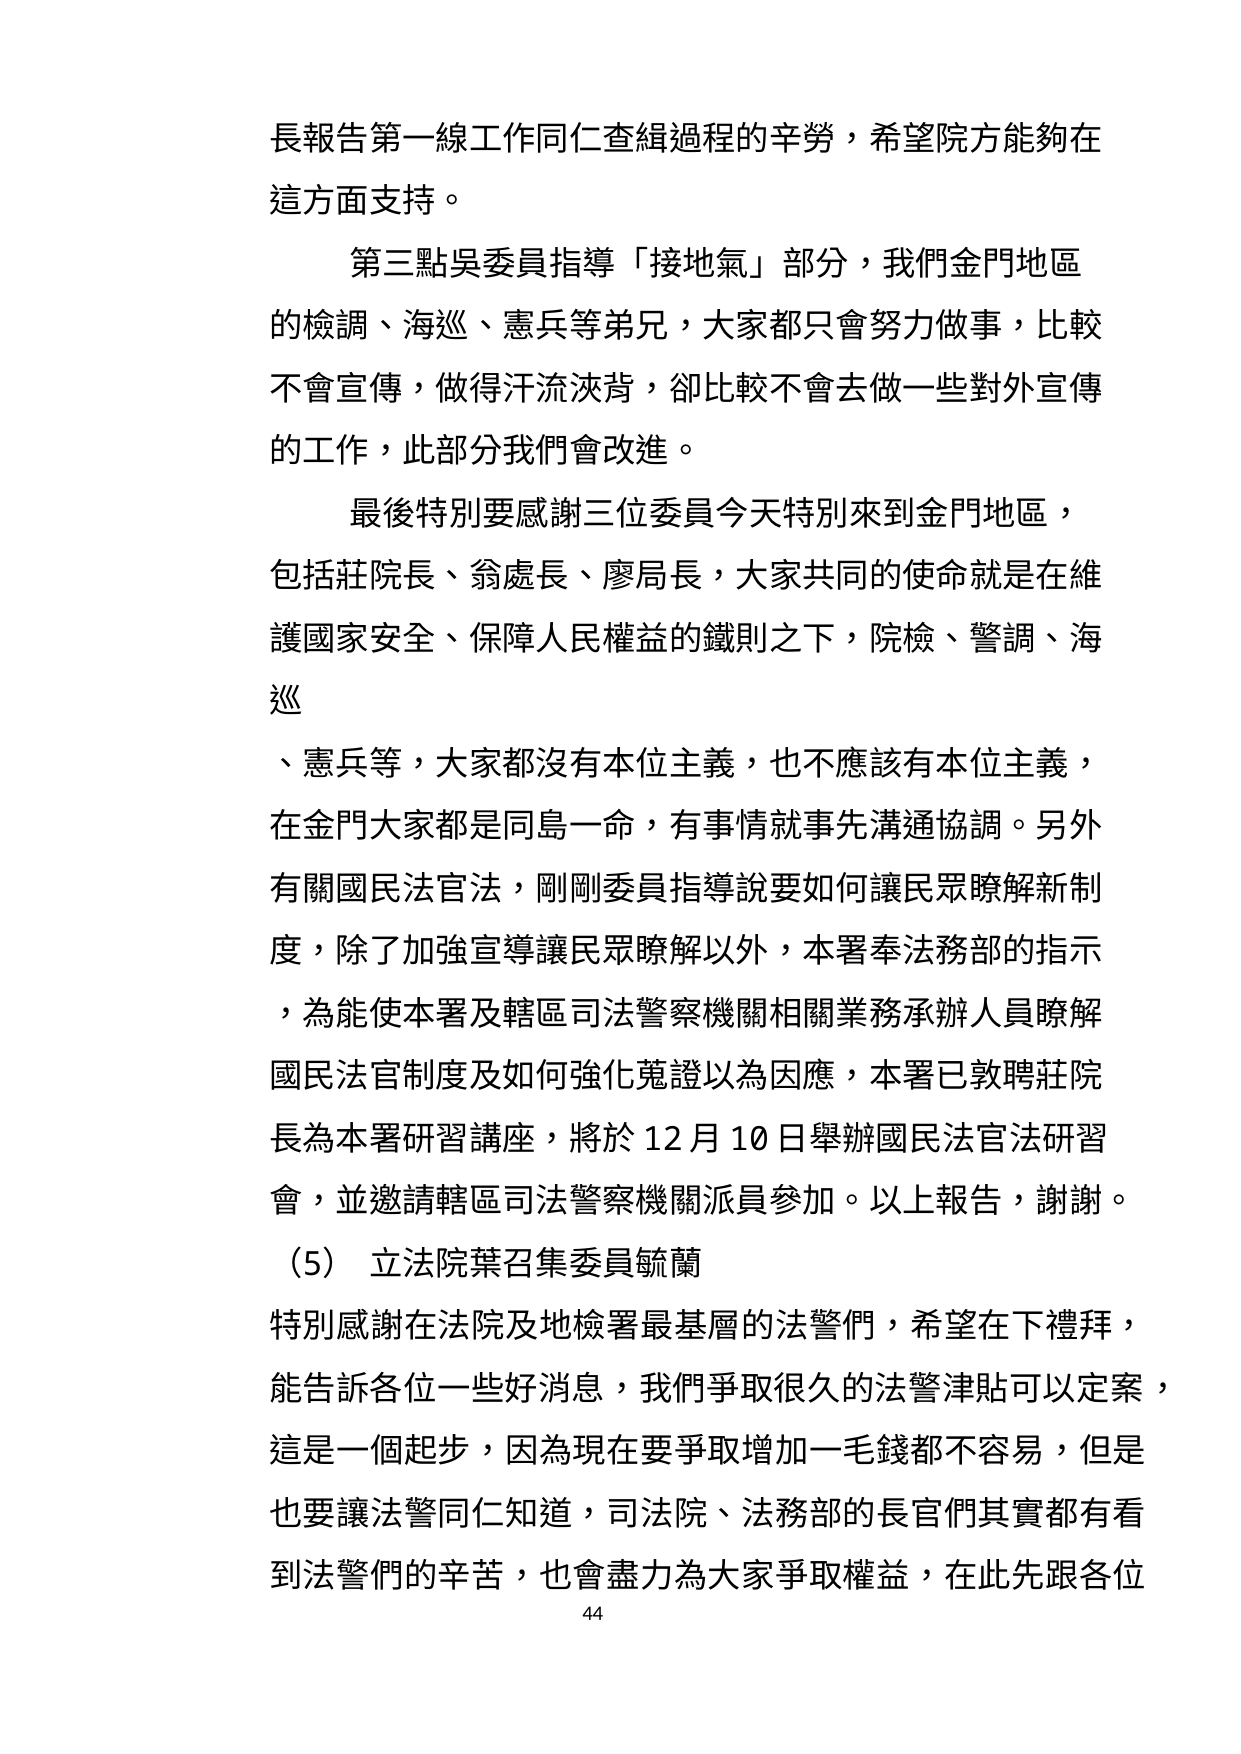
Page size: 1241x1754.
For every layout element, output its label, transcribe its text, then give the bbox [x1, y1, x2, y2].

text 長報告第一線工作同仁查緝過程的辛勞，希望院方能夠在這方面支持。 [269, 94, 1110, 219]
text ，為能使本署及轄區司法警察機關相關業務承辦人員瞭解國民法官制度及如何強化蒐證以為因應，本署已敦聘莊院長為本署研習講座，將於12月10日舉辦國民法官法研習會，並邀請轄區司法警察機關派員參加。以上報告，謝謝。 [269, 969, 1110, 1219]
text 特別感謝在法院及地檢署最基層的法警們，希望在下禮拜，能告訴各位一些好消息，我們爭取很久的法警津貼可以定案，這是一個起步，因為現在要爭取增加一毛錢都不容易，但是也要讓法警同仁知道，司法院、法務部的長官們其實都有看到法警們的辛苦，也會盡力為大家爭取權益，在此先跟各位提出報告，謝謝。 [269, 1282, 1146, 1594]
text 第三點吳委員指導「接地氣」部分，我們金門地區的檢調、海巡、憲兵等弟兄，大家都只會努力做事，比較不會宣傳，做得汗流浹背，卻比較不會去做一些對外宣傳的工作，此部分我們會改進。 [269, 219, 1110, 469]
list 立法院葉召集委員毓蘭 [269, 1219, 1146, 1282]
text 、憲兵等，大家都沒有本位主義，也不應該有本位主義，在金門大家都是同島一命，有事情就事先溝通協調。另外有關國民法官法，剛剛委員指導說要如何讓民眾瞭解新制度，除了加強宣導讓民眾瞭解以外，本署奉法務部的指示 [269, 719, 1110, 969]
text 最後特別要感謝三位委員今天特別來到金門地區，包括莊院長、翁處長、廖局長，大家共同的使命就是在維護國家安全、保障人民權益的鐵則之下，院檢、警調、海巡 [269, 469, 1110, 719]
